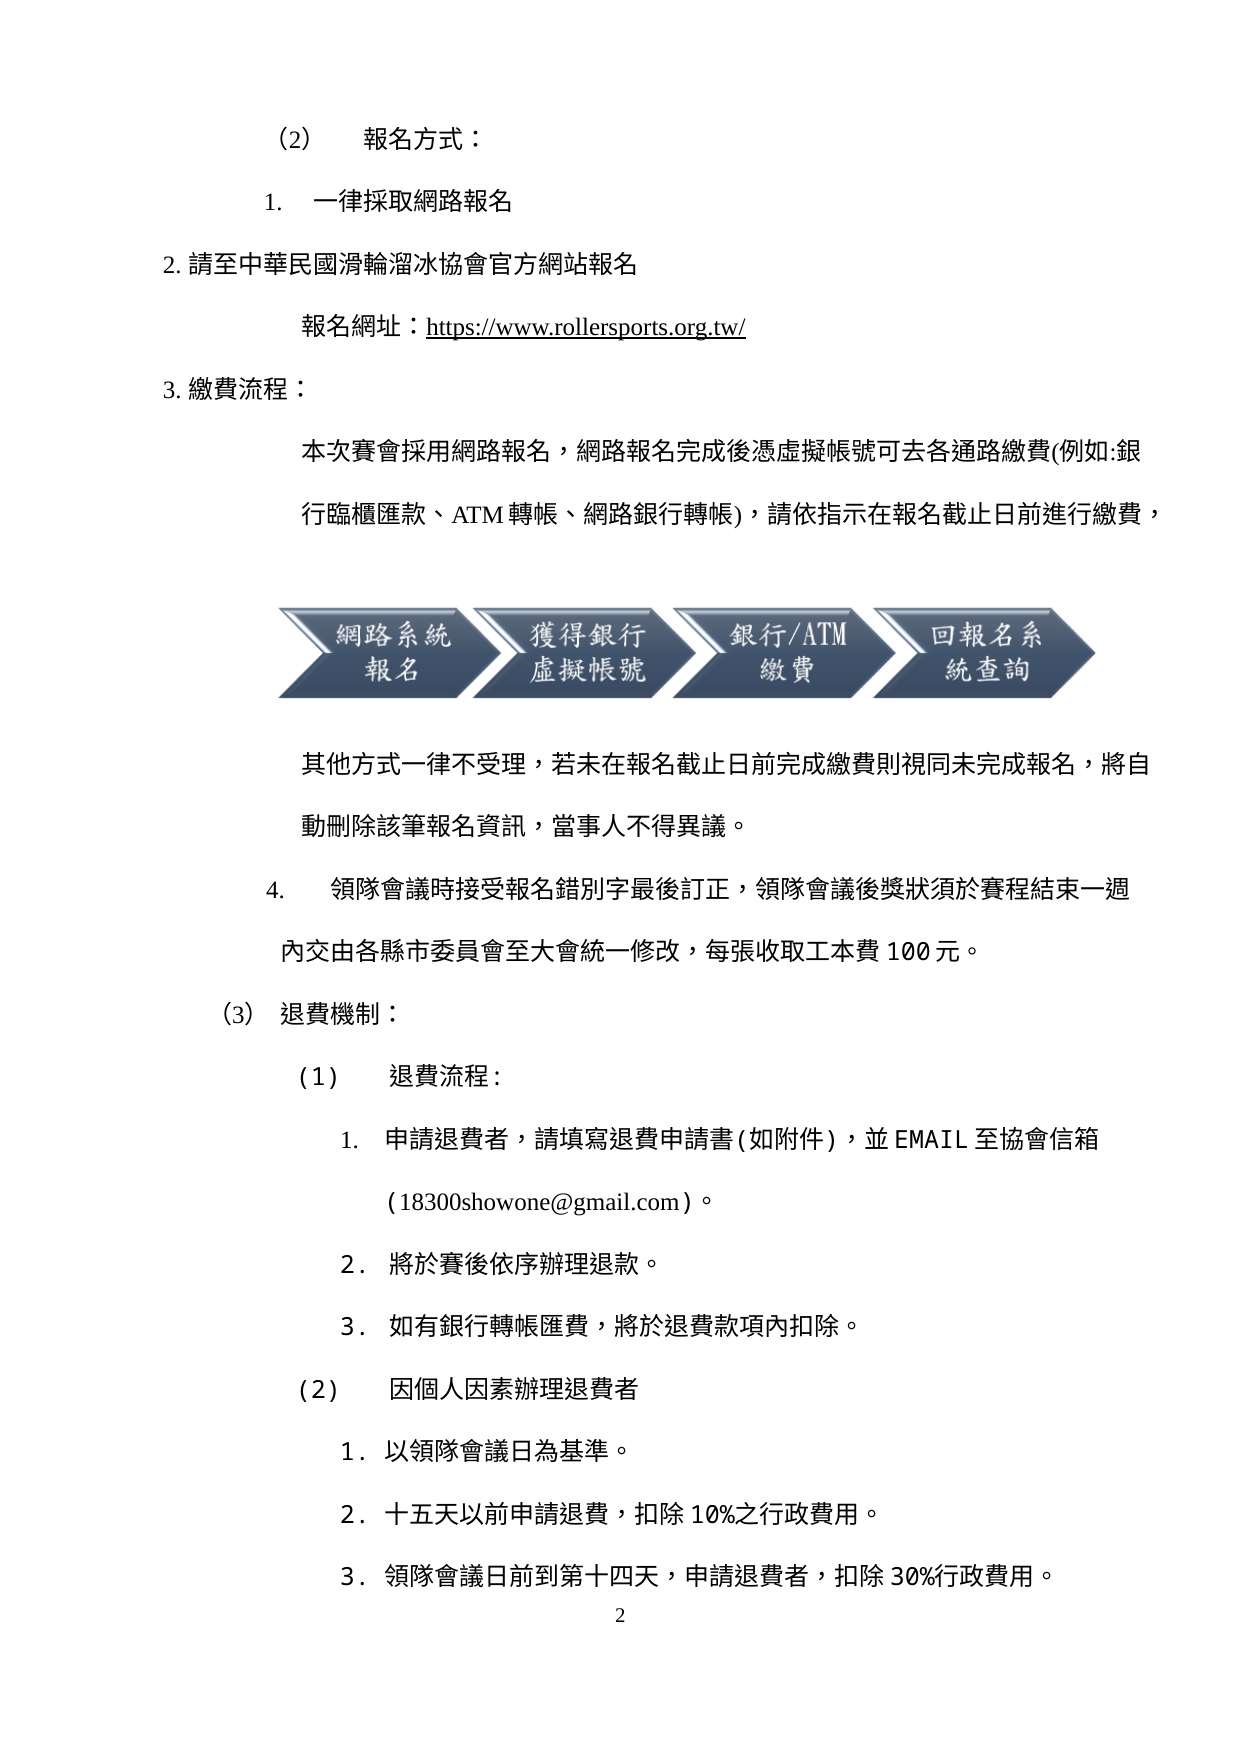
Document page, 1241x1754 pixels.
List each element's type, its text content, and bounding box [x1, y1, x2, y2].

list 申請退費者，請填寫退費申請書(如附件)，並EMAIL至協會信箱(18300showone@gmail.com)。 [340, 1096, 1152, 1221]
text 報名網址：https://www.rollersports.org.tw/ [301, 283, 1152, 346]
text 2. 十五天以前申請退費，扣除10%之行政費用。 [339, 1471, 1152, 1533]
text 3. 領隊會議日前到第十四天，申請退費者，扣除30%行政費用。 [339, 1533, 1152, 1596]
list 報名方式： [263, 96, 1152, 158]
list 退費流程: [296, 1033, 1152, 1096]
list 如有銀行轉帳匯費，將於退費款項內扣除。 [339, 1283, 1152, 1346]
list 退費機制： [207, 971, 1152, 1033]
list 繳費流程： [89, 346, 1152, 408]
text 本次賽會採用網路報名，網路報名完成後憑虛擬帳號可去各通路繳費(例如:銀行臨櫃匯款、ATM轉帳、網路銀行轉帳)，請依指示在報名截止日前進行繳費，其他方式一律不受理，若未在報名截止日前完成繳費則視同未完成報名，將自動刪除該筆報名資訊，當事人不得異議。 [301, 408, 1152, 846]
list 將於賽後依序辦理退款。 [339, 1221, 1152, 1283]
list 請至中華民國滑輪溜冰協會官方網站報名 [89, 221, 1152, 283]
list 因個人因素辦理退費者 [296, 1346, 1152, 1408]
text 1. 以領隊會議日為基準。 [339, 1408, 1152, 1471]
list 領隊會議時接受報名錯別字最後訂正，領隊會議後獎狀須於賽程結束一週內交由各縣市委員會至大會統一修改，每張收取工本費100元。 [266, 846, 1152, 971]
list 一律採取網路報名 [263, 158, 1152, 221]
